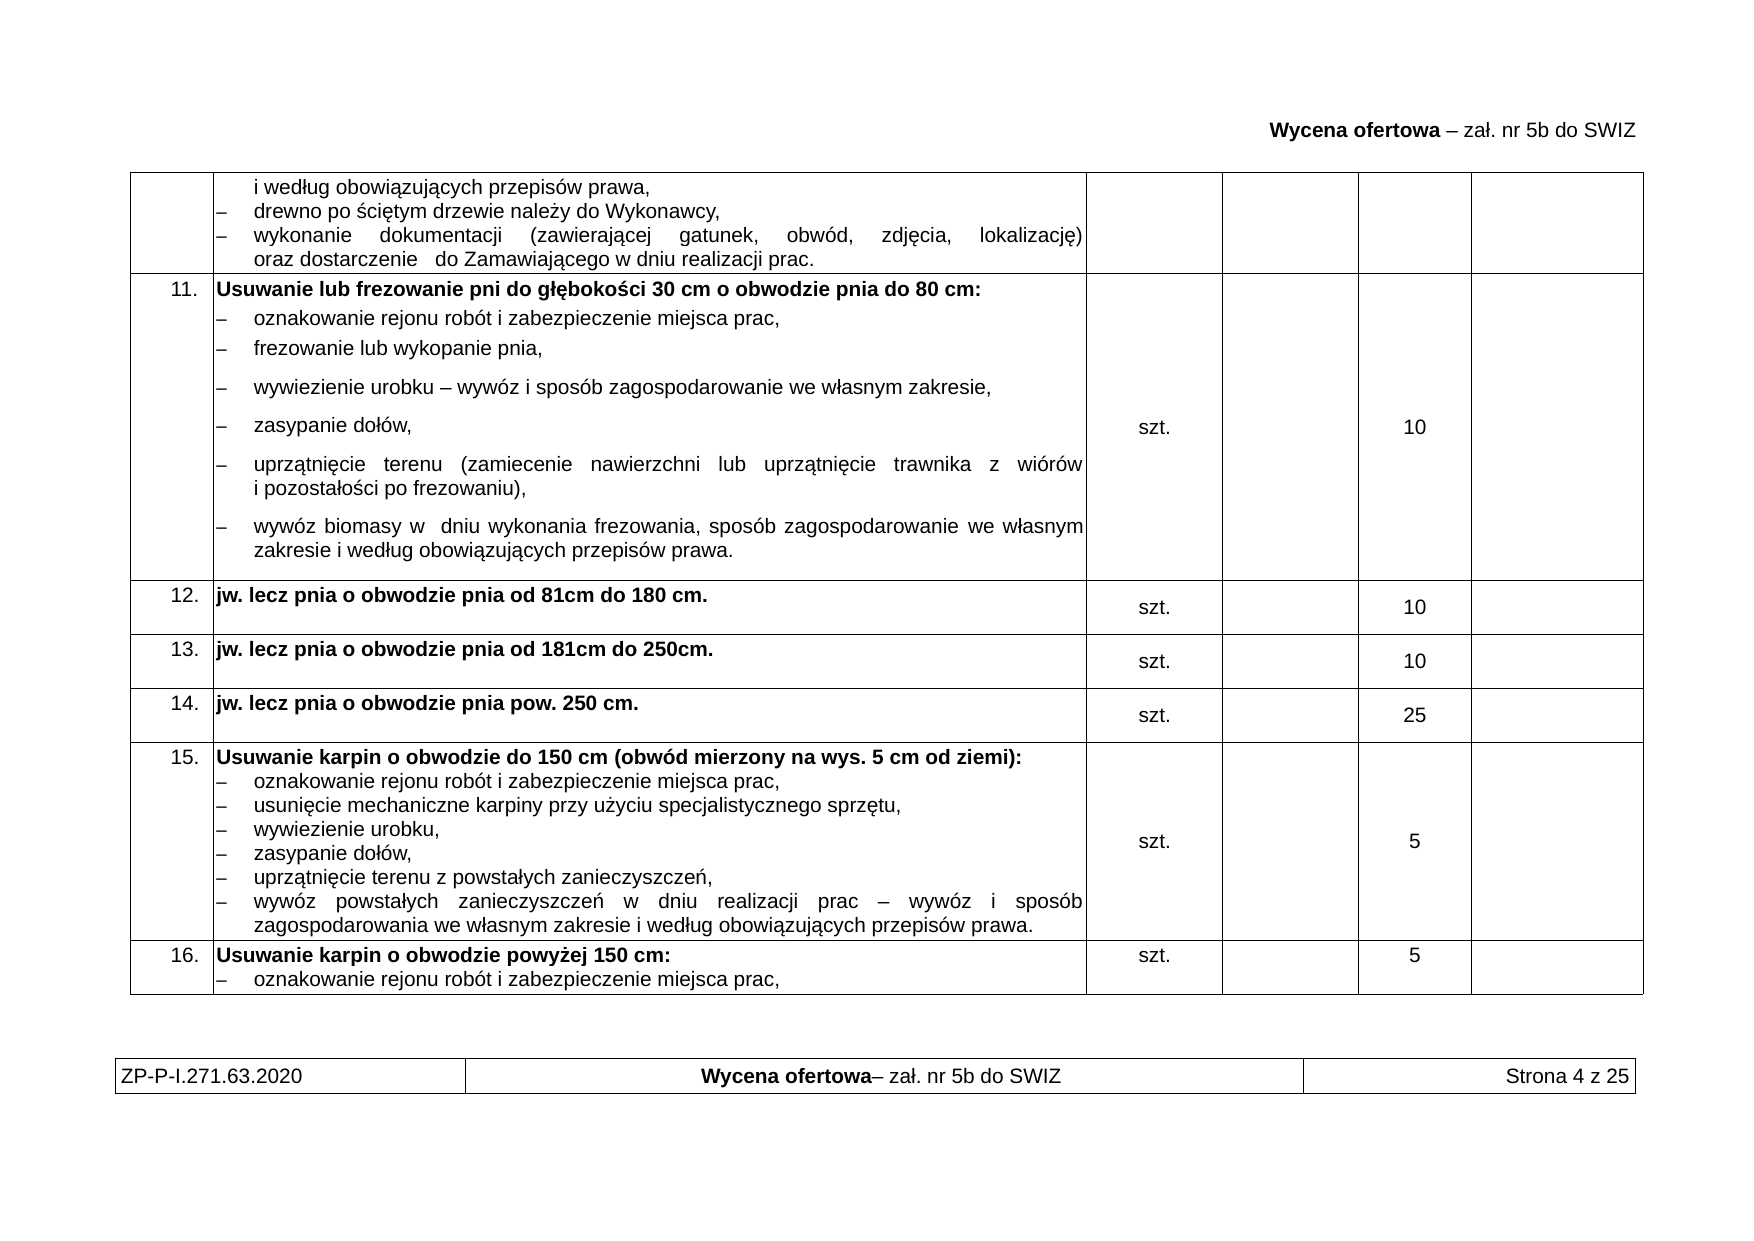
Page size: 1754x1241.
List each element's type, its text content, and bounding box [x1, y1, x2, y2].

table_cell Usuwanie karpin o obwodzie powyżej 150 cm: oznakowanie rejonu robót i zabezpieczenie miejsca prac, usunięcie mechaniczne karpiny przy użyciu specjalistycznego sprzętu, wywiezienie urobku, zasypanie dołów, uprzątnięcie terenu z powstałych zanieczyszczeń, wywóz powstałych zanieczyszczeń w dniu realizacji prac – wywóz i sposób zagospodarowania we własnym zakresie i według obowiązujących przepisów prawa. [214, 941, 1086, 993]
table_cell szt. [1087, 635, 1222, 688]
table_cell [131, 743, 213, 939]
table_cell szt. [1087, 941, 1222, 993]
table_cell [1223, 689, 1358, 742]
table_cell [1472, 173, 1643, 273]
table_cell [131, 635, 213, 688]
table_cell szt. [1087, 581, 1222, 634]
table_cell szt. [1087, 274, 1222, 580]
table_cell Usuwanie karpin o obwodzie do 150 cm (obwód mierzony na wys. 5 cm od ziemi): oznakowanie rejonu robót i zabezpieczenie miejsca prac, usunięcie mechaniczne karpiny przy użyciu specjalistycznego sprzętu, wywiezienie urobku, zasypanie dołów, uprzątnięcie terenu z powstałych zanieczyszczeń, wywóz powstałych zanieczyszczeń w dniu realizacji prac – wywóz i sposób zagospodarowania we własnym zakresie i według obowiązujących przepisów prawa. [214, 743, 1086, 939]
table_cell [1223, 743, 1358, 939]
table_cell 25 [1359, 689, 1471, 742]
table_cell [1087, 173, 1222, 273]
table_cell 10 [1359, 635, 1471, 688]
table_cell [1472, 941, 1643, 993]
table_cell [1472, 581, 1643, 634]
table_cell [1472, 274, 1643, 580]
table_cell 10 [1359, 581, 1471, 634]
table_cell jw. lecz pnia o obwodzie pnia od 81cm do 180 cm. [214, 581, 1086, 634]
table_cell Usuwanie lub frezowanie pni do głębokości 30 cm o obwodzie pnia do 80 cm: oznakowanie rejonu robót i zabezpieczenie miejsca prac, frezowanie lub wykopanie pnia, wywiezienie urobku – wywóz i sposób zagospodarowanie we własnym zakresie, zasypanie dołów, uprzątnięcie terenu (zamiecenie nawierzchni lub uprzątnięcie trawnika z wiórów i pozostałości po frezowaniu), wywóz biomasy w dniu wykonania frezowania, sposób zagospodarowanie we własnym zakresie i według obowiązujących przepisów prawa. [214, 274, 1086, 580]
table_cell i według obowiązujących przepisów prawa, drewno po ściętym drzewie należy do Wykonawcy, wykonanie dokumentacji (zawierającej gatunek, obwód, zdjęcia, lokalizację) oraz dostarczenie do Zamawiającego w dniu realizacji prac. [214, 173, 1086, 273]
table_cell [1223, 581, 1358, 634]
table_cell [1223, 173, 1358, 273]
table_cell [131, 173, 213, 273]
table_cell [1472, 689, 1643, 742]
table_cell [131, 274, 213, 580]
table_cell [1223, 941, 1358, 993]
table_cell jw. lecz pnia o obwodzie pnia pow. 250 cm. [214, 689, 1086, 742]
table_cell [1359, 173, 1471, 273]
table_cell [131, 581, 213, 634]
table_cell szt. [1087, 743, 1222, 939]
table_cell [1223, 274, 1358, 580]
table_cell [131, 941, 213, 993]
table_cell szt. [1087, 689, 1222, 742]
table_cell [1472, 743, 1643, 939]
table_cell [1223, 635, 1358, 688]
table_cell [1472, 635, 1643, 688]
table_cell [131, 689, 213, 742]
table_cell 10 [1359, 274, 1471, 580]
table_cell 5 [1359, 743, 1471, 939]
table_cell 5 [1359, 941, 1471, 993]
table_cell jw. lecz pnia o obwodzie pnia od 181cm do 250cm. [214, 635, 1086, 688]
